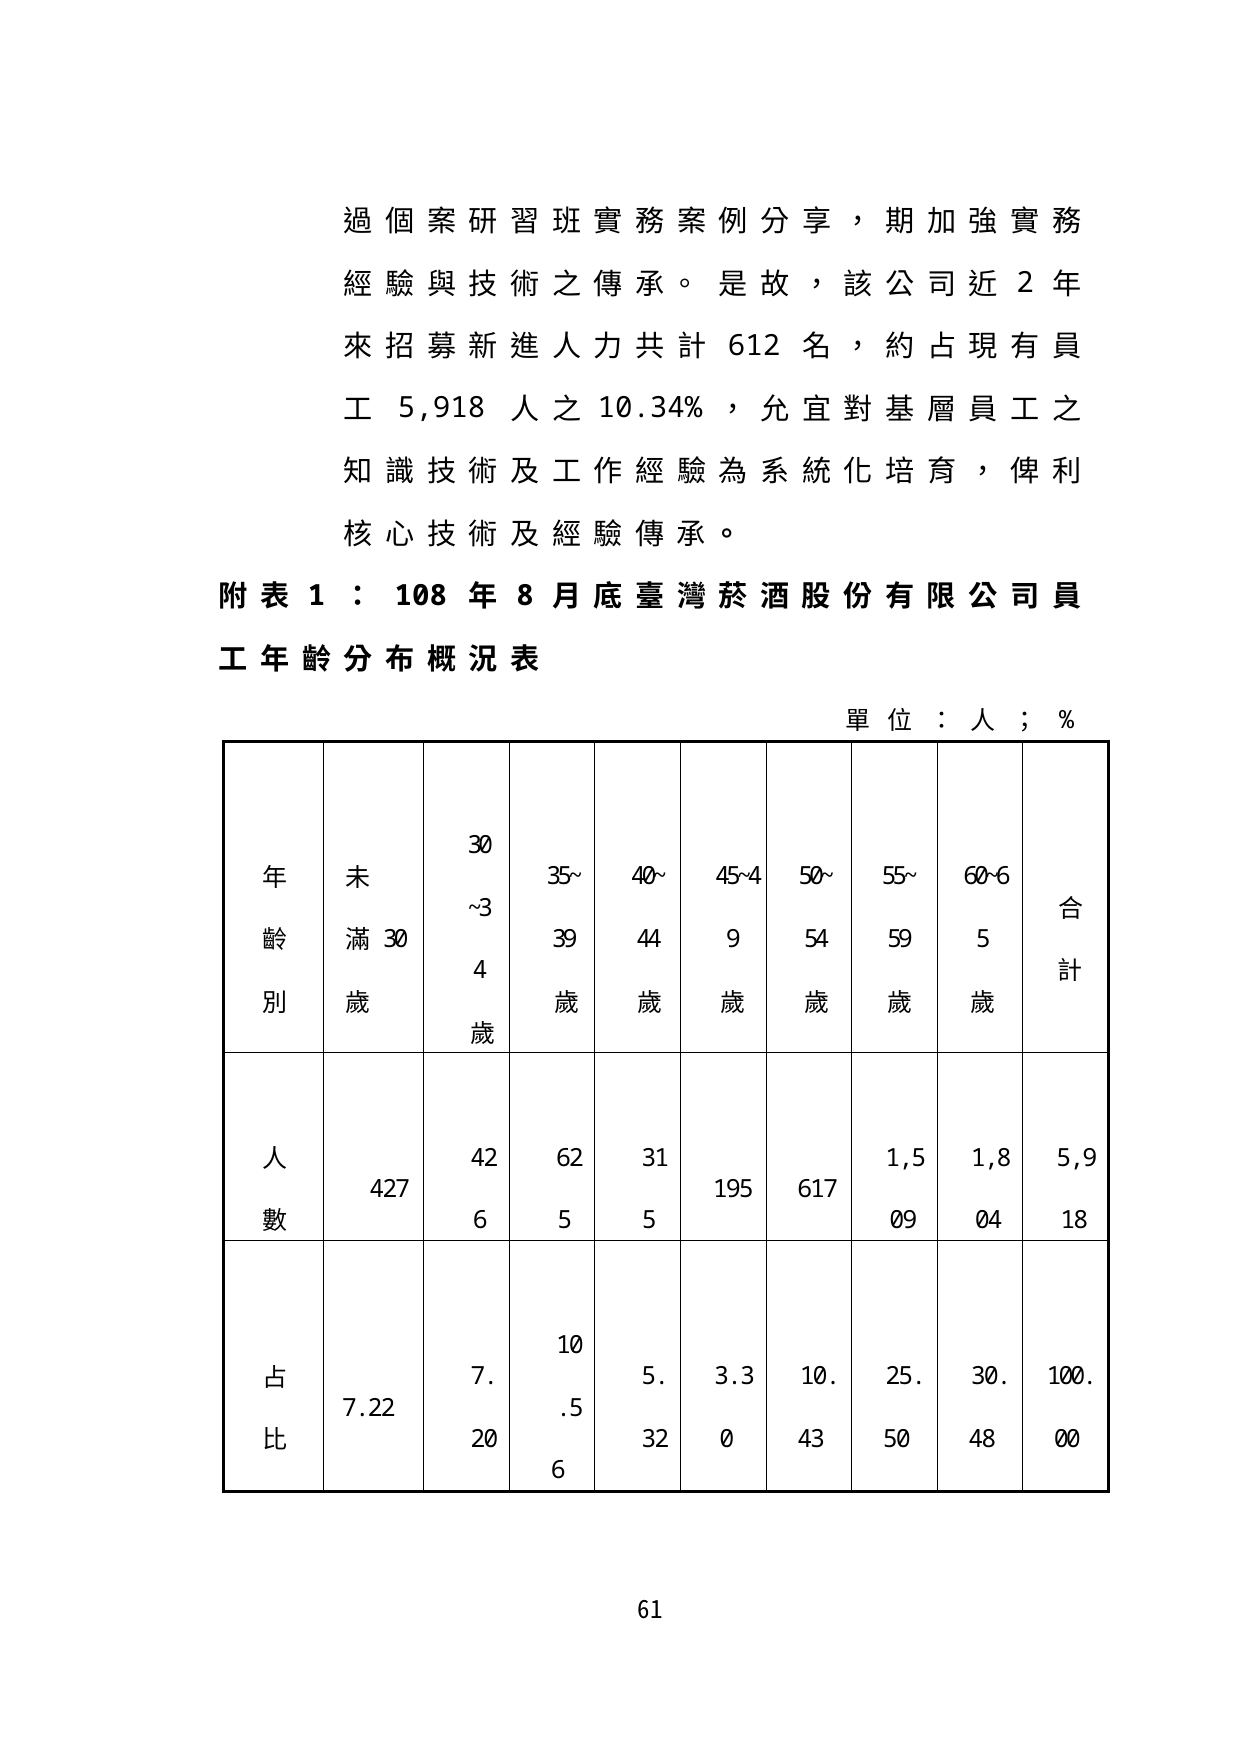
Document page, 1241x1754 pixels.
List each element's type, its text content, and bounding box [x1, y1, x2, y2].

table_header 60~65歲 [938, 743, 1022, 1052]
table_cell 5.32 [595, 1241, 680, 1490]
table_header 年齡別 [225, 743, 323, 1052]
table_header 55~59歲 [852, 743, 937, 1052]
table_cell 100.00 [1023, 1241, 1107, 1490]
table_cell 人數 [225, 1053, 323, 1240]
table_cell 195 [681, 1053, 766, 1240]
table_cell 315 [595, 1053, 680, 1240]
text 單位：人；% [271, 677, 1087, 740]
table_cell 426 [424, 1053, 509, 1240]
table_cell 10.43 [767, 1241, 851, 1490]
table_cell 625 [510, 1053, 594, 1240]
table_cell 30.48 [938, 1241, 1022, 1490]
table_header 合計 [1023, 743, 1107, 1052]
table_cell 1,804 [938, 1053, 1022, 1240]
table_header 35~39歲 [510, 743, 594, 1052]
table_header 未滿30歲 [324, 743, 423, 1052]
table_header 50~54歲 [767, 743, 851, 1052]
table_cell 10.56 [510, 1241, 594, 1490]
table_cell 7.22 [324, 1241, 423, 1490]
table_cell 占比 [225, 1241, 323, 1490]
table_cell 1,509 [852, 1053, 937, 1240]
table_header 30~34歲 [424, 743, 509, 1052]
table_cell 5,918 [1023, 1053, 1107, 1240]
table_cell 25.50 [852, 1241, 937, 1490]
table_cell 427 [324, 1053, 423, 1240]
table_cell 617 [767, 1053, 851, 1240]
table_header 40~44歲 [595, 743, 680, 1052]
table_cell 7.20 [424, 1241, 509, 1490]
text 107年6月原預計招募新進人員267名，實際進用計250名；108年4月原計招募新進人員計380名，實際進用計362名，並自105年起推動師徒制及個案教學，106年訂定「技術傳承訓練計畫」，由導師針對單ㄧ學員於工作中長期指導，或透過個案研習班實務案例分享，期加強實務經驗與技術之傳承。是故，該公司近2年來招募新進人力共計612名，約占現有員工5,918人之10.34%，允宜對基層員工之知識技術及工作經驗為系統化培育，俾利核心技術及經驗傳承。 [301, 177, 1087, 552]
table_header 45~49歲 [681, 743, 766, 1052]
text 附表1：108年8月底臺灣菸酒股份有限公司員工年齡分布概況表 [212, 552, 1087, 677]
table_cell 3.30 [681, 1241, 766, 1490]
